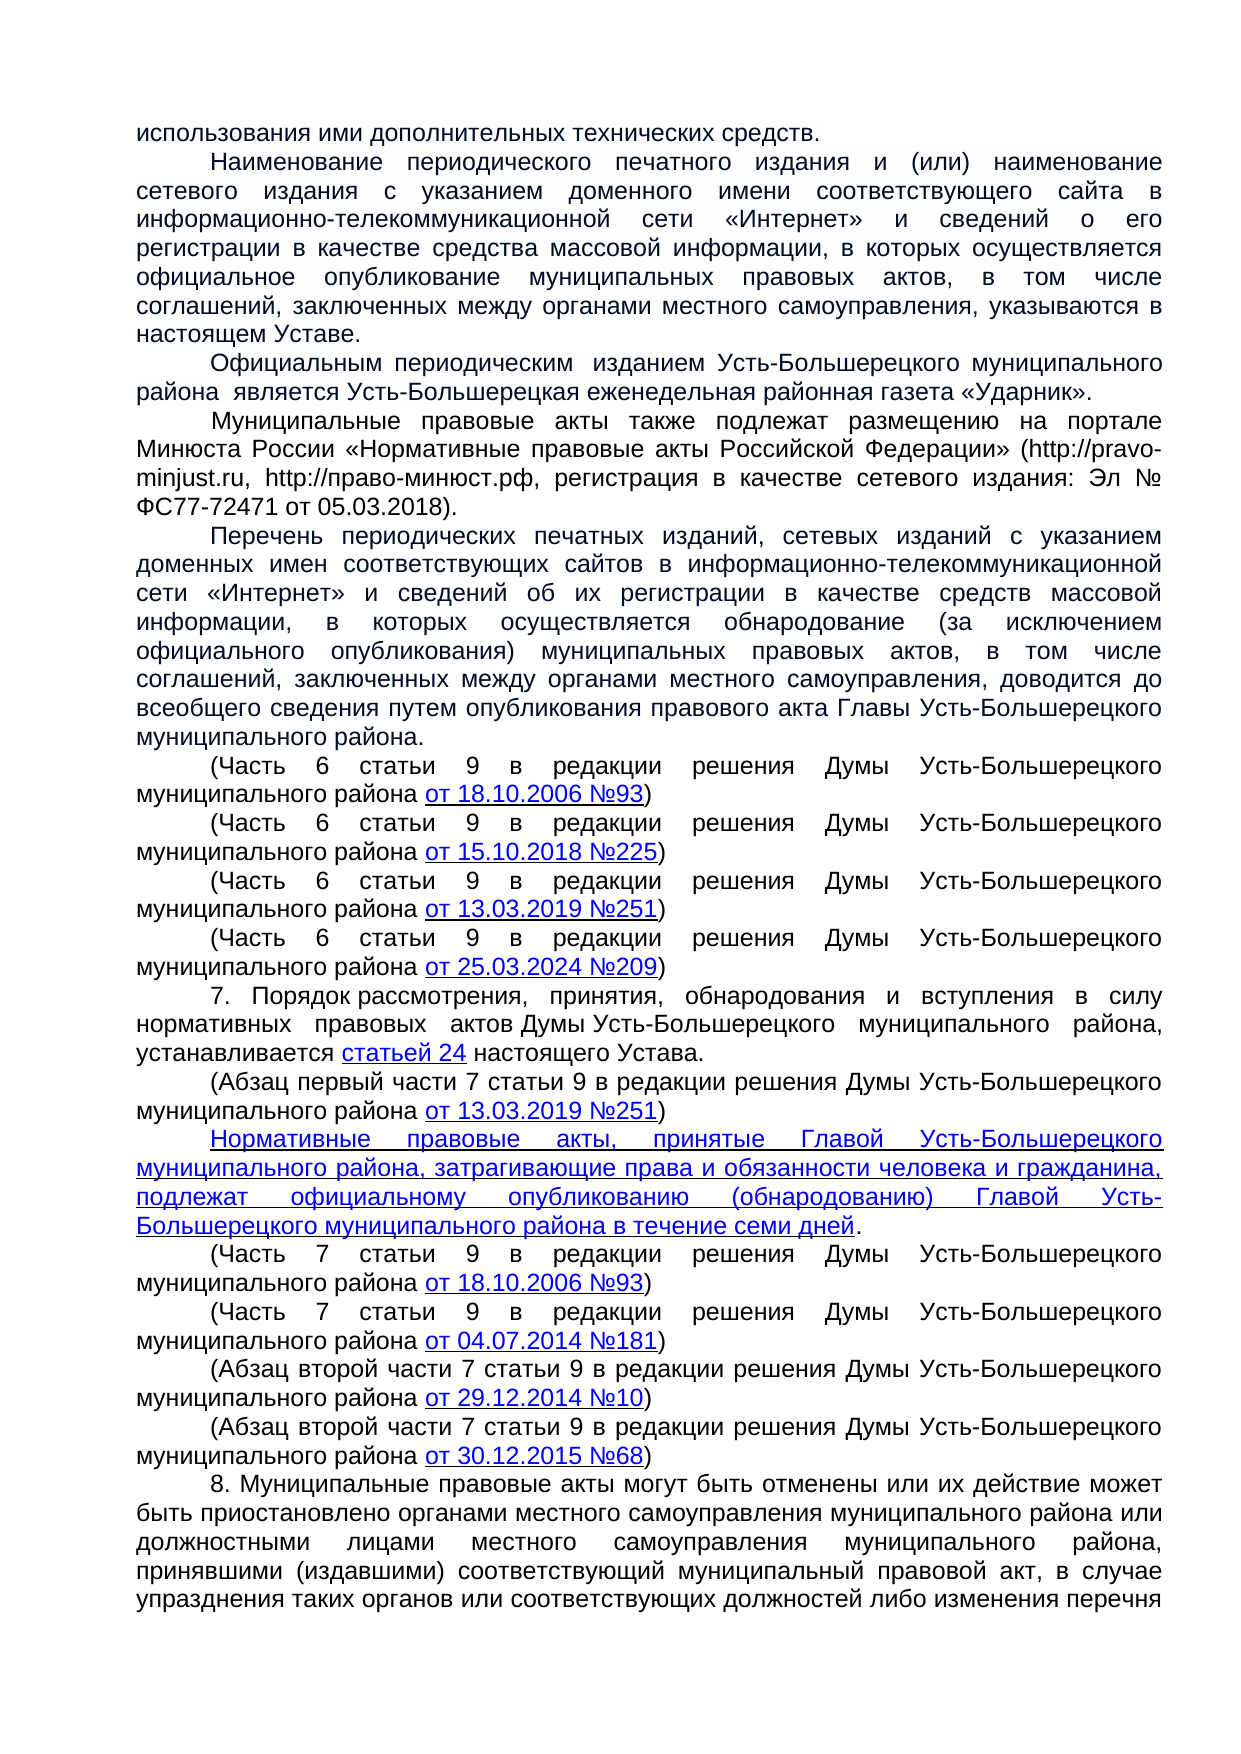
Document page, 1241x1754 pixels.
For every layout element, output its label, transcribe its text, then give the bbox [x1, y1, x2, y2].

text (Часть 6 статьи 9 в редакции решения Думы Усть-Большерецкого муниципального района от 25.03.2024 №209) [136, 923, 1163, 981]
text (Часть 6 статьи 9 в редакции решения Думы Усть-Большерецкого муниципального района от 18.10.2006 №93) [136, 751, 1163, 808]
text использования ими дополнительных технических средств. [136, 118, 1163, 147]
text Перечень периодических печатных изданий, сетевых изданий с указанием доменных имен соответствующих сайтов в информационно-телекоммуникационной сети «Интернет» и сведений об их регистрации в качестве средств массовой информации, в которых осуществляется обнародование (за исключением официального опубликования) муниципальных правовых актов, в том числе соглашений, заключенных между органами местного самоуправления, доводится до всеобщего сведения путем опубликования правового акта Главы Усть-Большерецкого муниципального района. [136, 521, 1163, 751]
text Нормативные правовые акты, принятые Главой Усть-Большерецкого муниципального района, затрагивающие права и обязанности человека и гражданина, [136, 1124, 1163, 1178]
text подлежат официальному опубликованию (обнародованию) Главой Усть- [136, 1179, 1163, 1207]
text (Часть 7 статьи 9 в редакции решения Думы Усть-Большерецкого муниципального района от 04.07.2014 №181) [136, 1297, 1163, 1354]
text Большерецкого муниципального района в течение семи дней. [136, 1208, 1163, 1239]
text Наименование периодического печатного издания и (или) наименование сетевого издания с указанием доменного имени соответствующего сайта в информационно-телекоммуникационной сети «Интернет» и сведений о его регистрации в качестве средства массовой информации, в которых осуществляется официальное опубликование муниципальных правовых актов, в том числе соглашений, заключенных между органами местного самоуправления, указываются в настоящем Уставе. [136, 147, 1163, 348]
text 7. Порядок рассмотрения, принятия, обнародования и вступления в силу нормативных правовых актов Думы Усть-Большерецкого муниципального района, устанавливается статьей 24 настоящего Устава. [136, 981, 1163, 1067]
text (Часть 7 статьи 9 в редакции решения Думы Усть-Большерецкого муниципального района от 18.10.2006 №93) [136, 1239, 1163, 1297]
text Официальным периодическим изданием Усть-Большерецкого муниципального района является Усть-Большерецкая еженедельная районная газета «Ударник». [136, 348, 1163, 406]
text (Абзац второй части 7 статьи 9 в редакции решения Думы Усть-Большерецкого муниципального района от 29.12.2014 №10) [136, 1354, 1163, 1412]
text (Абзац первый части 7 статьи 9 в редакции решения Думы Усть-Большерецкого муниципального района от 13.03.2019 №251) [136, 1067, 1163, 1124]
text 8. Муниципальные правовые акты могут быть отменены или их действие может быть приостановлено органами местного самоуправления муниципального района или должностными лицами местного самоуправления муниципального района, принявшими (издавшими) соответствующий муниципальный правовой акт, в случае упразднения таких органов или соответствующих должностей либо изменения перечня [136, 1469, 1163, 1613]
text (Часть 6 статьи 9 в редакции решения Думы Усть-Большерецкого муниципального района от 13.03.2019 №251) [136, 866, 1163, 923]
text (Часть 6 статьи 9 в редакции решения Думы Усть-Большерецкого муниципального района от 15.10.2018 №225) [136, 808, 1163, 866]
text Муниципальные правовые акты также подлежат размещению на портале Минюста России «Нормативные правовые акты Российской Федерации» (http://pravo-minjust.ru, http://право-минюст.рф, регистрация в качестве сетевого издания: Эл № ФС77-72471 от 05.03.2018). [136, 406, 1163, 521]
text (Абзац второй части 7 статьи 9 в редакции решения Думы Усть-Большерецкого муниципального района от 30.12.2015 №68) [136, 1412, 1163, 1469]
